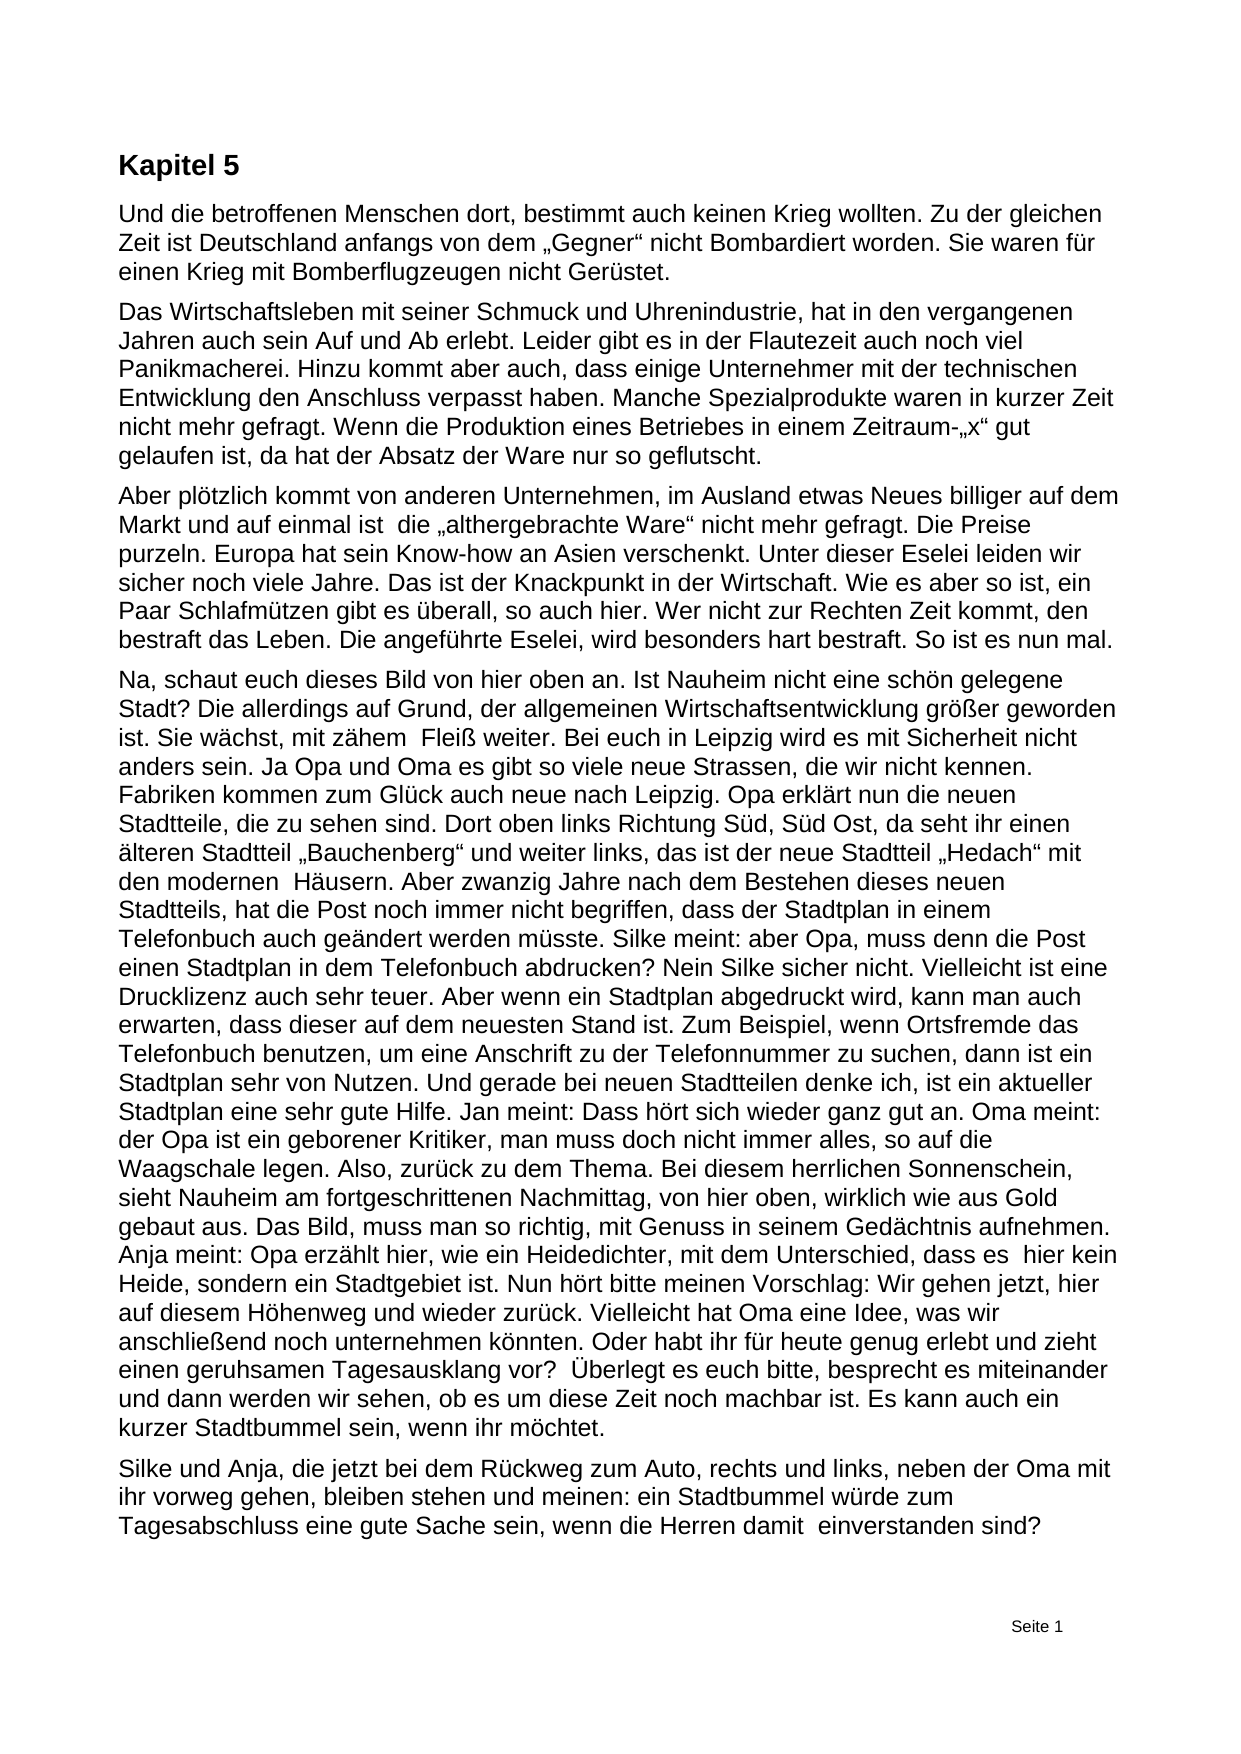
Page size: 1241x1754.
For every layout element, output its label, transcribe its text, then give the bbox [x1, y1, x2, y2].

text Das Wirtschaftsleben mit seiner Schmuck und Uhrenindustrie, hat in den vergangenen Jahren auch sein Auf und Ab erlebt. Leider gibt es in der Flautezeit auch noch viel Panikmacherei. Hinzu kommt aber auch, dass einige Unternehmer mit der technischen Entwicklung den Anschluss verpasst haben. Manche Spezialprodukte waren in kurzer Zeit nicht mehr gefragt. Wenn die Produktion eines Betriebes in einem Zeitraum-„x“ gut gelaufen ist, da hat der Absatz der Ware nur so geflutscht. [118, 297, 1122, 469]
text Na, schaut euch dieses Bild von hier oben an. Ist Nauheim nicht eine schön gelegene Stadt? Die allerdings auf Grund, der allgemeinen Wirtschaftsentwicklung größer geworden ist. Sie wächst, mit zähem Fleiß weiter. Bei euch in Leipzig wird es mit Sicherheit nicht anders sein. Ja Opa und Oma es gibt so viele neue Strassen, die wir nicht kennen. Fabriken kommen zum Glück auch neue nach Leipzig. Opa erklärt nun die neuen Stadtteile, die zu sehen sind. Dort oben links Richtung Süd, Süd Ost, da seht ihr einen älteren Stadtteil „Bauchenberg“ und weiter links, das ist der neue Stadtteil „Hedach“ mit den modernen Häusern. Aber zwanzig Jahre nach dem Bestehen dieses neuen Stadtteils, hat die Post noch immer nicht begriffen, dass der Stadtplan in einem Telefonbuch auch geändert werden müsste. Silke meint: aber Opa, muss denn die Post einen Stadtplan in dem Telefonbuch abdrucken? Nein Silke sicher nicht. Vielleicht ist eine Drucklizenz auch sehr teuer. Aber wenn ein Stadtplan abgedruckt wird, kann man auch erwarten, dass dieser auf dem neuesten Stand ist. Zum Beispiel, wenn Ortsfremde das Telefonbuch benutzen, um eine Anschrift zu der Telefonnummer zu suchen, dann ist ein Stadtplan sehr von Nutzen. Und gerade bei neuen Stadtteilen denke ich, ist ein aktueller Stadtplan eine sehr gute Hilfe. Jan meint: Dass hört sich wieder ganz gut an. Oma meint: der Opa ist ein geborener Kritiker, man muss doch nicht immer alles, so auf die Waagschale legen. Also, zurück zu dem Thema. Bei diesem herrlichen Sonnenschein, sieht Nauheim am fortgeschrittenen Nachmittag, von hier oben, wirklich wie aus Gold gebaut aus. Das Bild, muss man so richtig, mit Genuss in seinem Gedächtnis aufnehmen. Anja meint: Opa erzählt hier, wie ein Heidedichter, mit dem Unterschied, dass es hier kein Heide, sondern ein Stadtgebiet ist. Nun hört bitte meinen Vorschlag: Wir gehen jetzt, hier auf diesem Höhenweg und wieder zurück. Vielleicht hat Oma eine Idee, was wir anschließend noch unternehmen könnten. Oder habt ihr für heute genug erlebt und zieht einen geruhsamen Tagesausklang vor? Überlegt es euch bitte, besprecht es miteinander und dann werden wir sehen, ob es um diese Zeit noch machbar ist. Es kann auch ein kurzer Stadtbummel sein, wenn ihr möchtet. [118, 666, 1122, 1442]
text Silke und Anja, die jetzt bei dem Rückweg zum Auto, rechts und links, neben der Oma mit ihr vorweg gehen, bleiben stehen und meinen: ein Stadtbummel würde zum Tagesabschluss eine gute Sache sein, wenn die Herren damit einverstanden sind? [118, 1453, 1122, 1540]
text Kapitel 5 [118, 148, 1122, 181]
text Und die betroffenen Menschen dort, bestimmt auch keinen Krieg wollten. Zu der gleichen Zeit ist Deutschland anfangs von dem „Gegner“ nicht Bombardiert worden. Sie waren für einen Krieg mit Bomberflugzeugen nicht Gerüstet. [118, 199, 1122, 285]
text Aber plötzlich kommt von anderen Unternehmen, im Ausland etwas Neues billiger auf dem Markt und auf einmal ist die „althergebrachte Ware“ nicht mehr gefragt. Die Preise purzeln. Europa hat sein Know-how an Asien verschenkt. Unter dieser Eselei leiden wir sicher noch viele Jahre. Das ist der Knackpunkt in der Wirtschaft. Wie es aber so ist, ein Paar Schlafmützen gibt es überall, so auch hier. Wer nicht zur Rechten Zeit kommt, den bestraft das Leben. Die angeführte Eselei, wird besonders hart bestraft. So ist es nun mal. [118, 481, 1122, 654]
